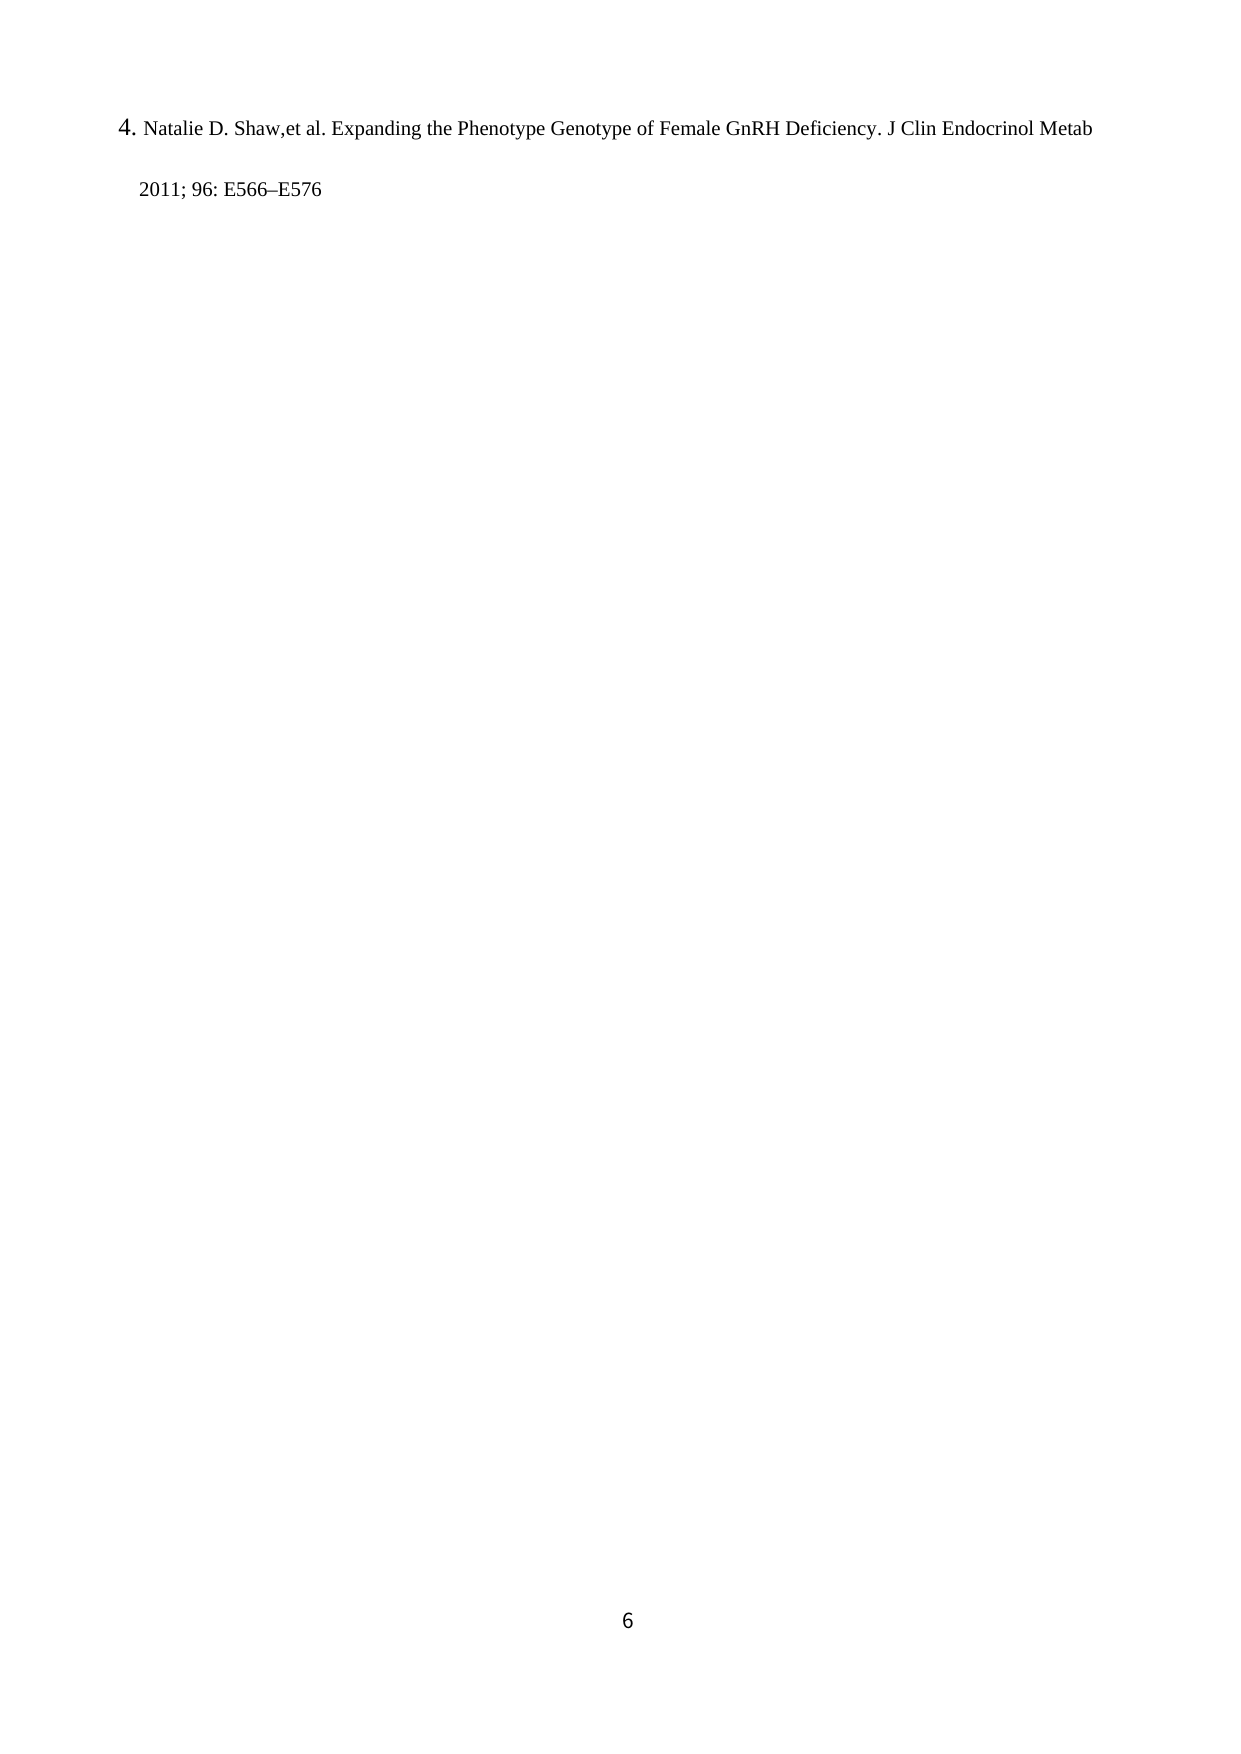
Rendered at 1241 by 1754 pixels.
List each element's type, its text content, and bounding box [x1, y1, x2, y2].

list Natalie D. Shaw,et al. Expanding the Phenotype Genotype of Female GnRH Deficiency. J Clin Endocrinol Metab 2011; 96: E566–E576 [118, 84, 1137, 209]
